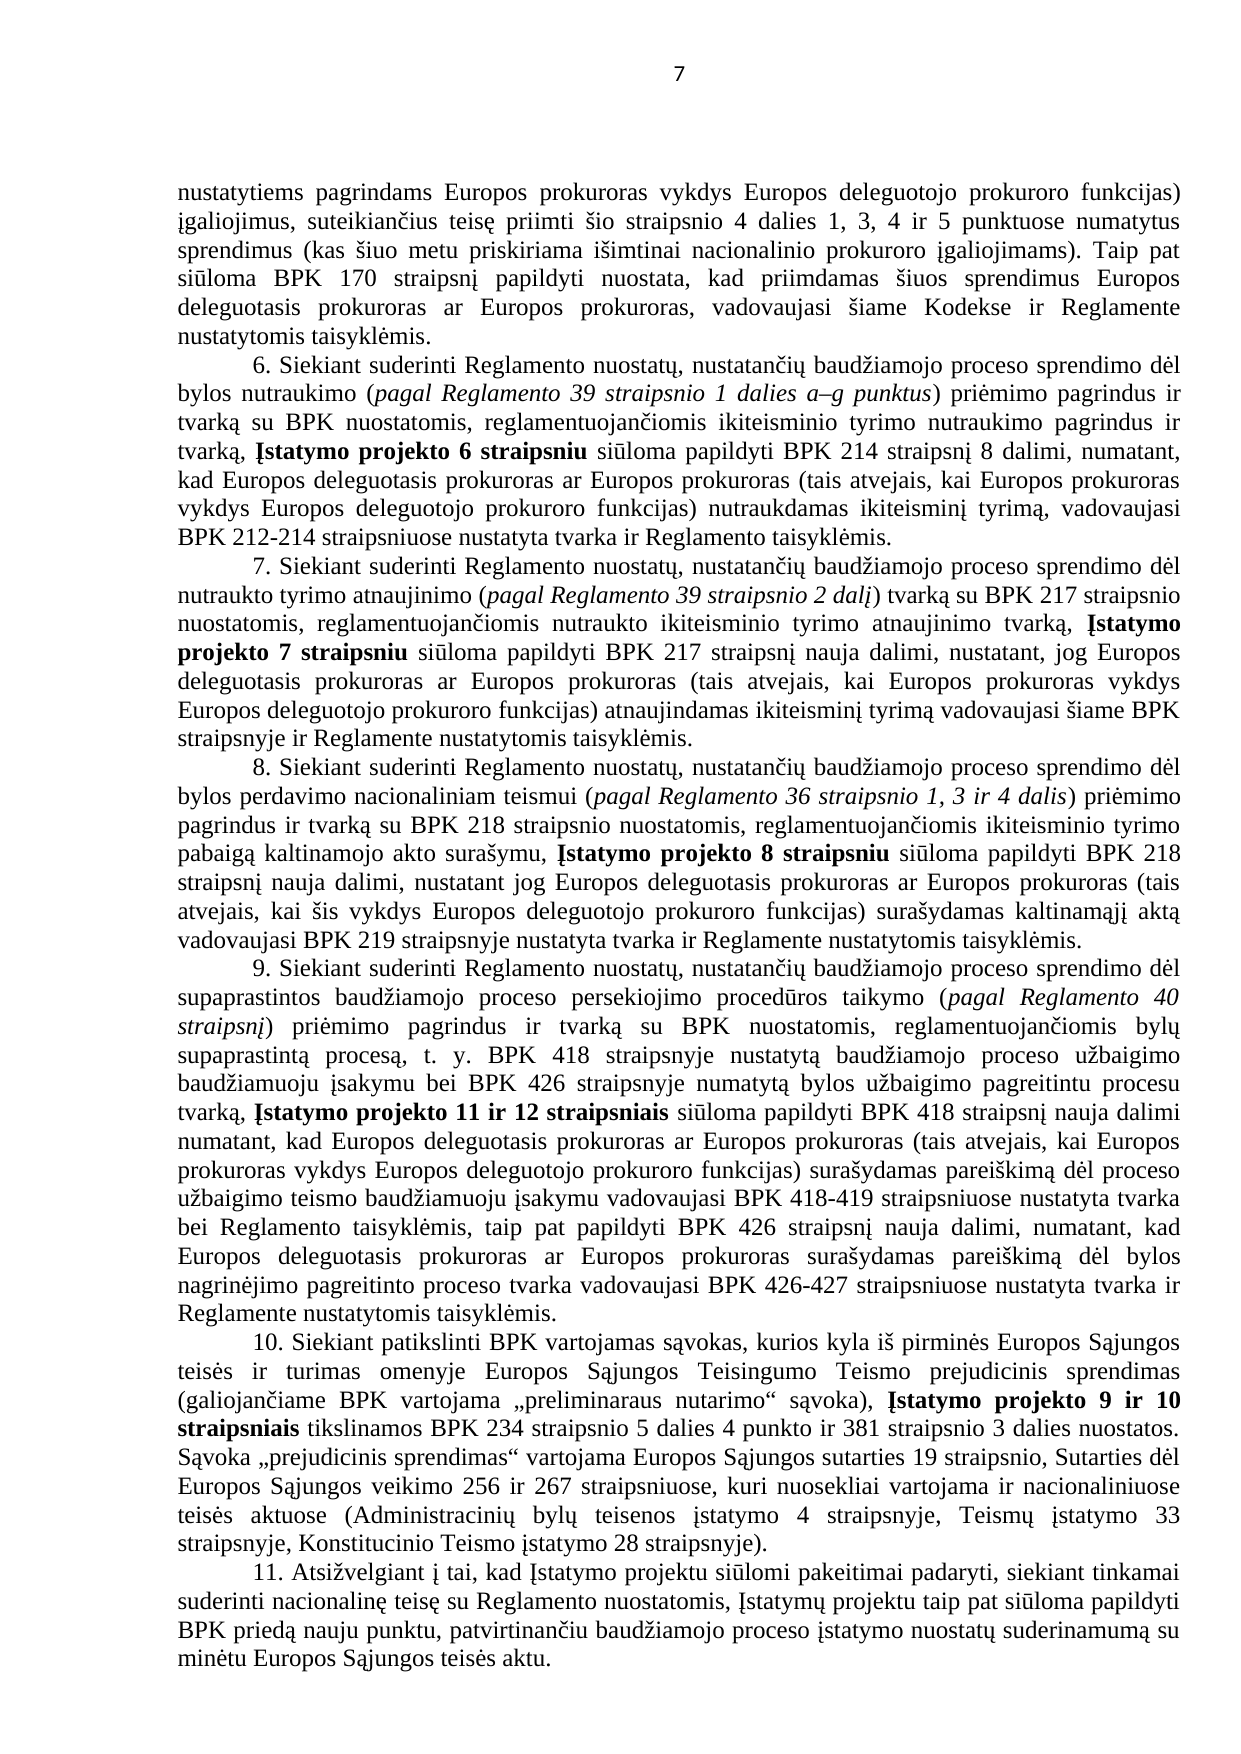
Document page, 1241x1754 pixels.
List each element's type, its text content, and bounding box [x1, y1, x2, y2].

text 11. Atsižvelgiant į tai, kad Įstatymo projektu siūlomi pakeitimai padaryti, siekiant tinkamai suderinti nacionalinę teisę su Reglamento nuostatomis, Įstatymų projektu taip pat siūloma papildyti BPK priedą nauju punktu, patvirtinančiu baudžiamojo proceso įstatymo nuostatų suderinamumą su minėtu Europos Sąjungos teisės aktu. [177, 1557, 1181, 1672]
text 8. Siekiant suderinti Reglamento nuostatų, nustatančių baudžiamojo proceso sprendimo dėl bylos perdavimo nacionaliniam teismui (pagal Reglamento 36 straipsnio 1, 3 ir 4 dalis) priėmimo pagrindus ir tvarką su BPK 218 straipsnio nuostatomis, reglamentuojančiomis ikiteisminio tyrimo pabaigą kaltinamojo akto surašymu, Įstatymo projekto 8 straipsniu siūloma papildyti BPK 218 straipsnį nauja dalimi, nustatant jog Europos deleguotasis prokuroras ar Europos prokuroras (tais atvejais, kai šis vykdys Europos deleguotojo prokuroro funkcijas) surašydamas kaltinamąjį aktą vadovaujasi BPK 219 straipsnyje nustatyta tvarka ir Reglamente nustatytomis taisyklėmis. [177, 752, 1181, 953]
text 6. Siekiant suderinti Reglamento nuostatų, nustatančių baudžiamojo proceso sprendimo dėl bylos nutraukimo (pagal Reglamento 39 straipsnio 1 dalies a–g punktus) priėmimo pagrindus ir tvarką su BPK nuostatomis, reglamentuojančiomis ikiteisminio tyrimo nutraukimo pagrindus ir tvarką, Įstatymo projekto 6 straipsniu siūloma papildyti BPK 214 straipsnį 8 dalimi, numatant, kad Europos deleguotasis prokuroras ar Europos prokuroras (tais atvejais, kai Europos prokuroras vykdys Europos deleguotojo prokuroro funkcijas) nutraukdamas ikiteisminį tyrimą, vadovaujasi BPK 212-214 straipsniuose nustatyta tvarka ir Reglamento taisyklėmis. [177, 350, 1181, 551]
text 7. Siekiant suderinti Reglamento nuostatų, nustatančių baudžiamojo proceso sprendimo dėl nutraukto tyrimo atnaujinimo (pagal Reglamento 39 straipsnio 2 dalį) tvarką su BPK 217 straipsnio nuostatomis, reglamentuojančiomis nutraukto ikiteisminio tyrimo atnaujinimo tvarką, Įstatymo projekto 7 straipsniu siūloma papildyti BPK 217 straipsnį nauja dalimi, nustatant, jog Europos deleguotasis prokuroras ar Europos prokuroras (tais atvejais, kai Europos prokuroras vykdys Europos deleguotojo prokuroro funkcijas) atnaujindamas ikiteisminį tyrimą vadovaujasi šiame BPK straipsnyje ir Reglamente nustatytomis taisyklėmis. [177, 551, 1181, 752]
text 9. Siekiant suderinti Reglamento nuostatų, nustatančių baudžiamojo proceso sprendimo dėl supaprastintos baudžiamojo proceso persekiojimo procedūros taikymo (pagal Reglamento 40 straipsnį) priėmimo pagrindus ir tvarką su BPK nuostatomis, reglamentuojančiomis bylų supaprastintą procesą, t. y. BPK 418 straipsnyje nustatytą baudžiamojo proceso užbaigimo baudžiamuoju įsakymu bei BPK 426 straipsnyje numatytą bylos užbaigimo pagreitintu procesu tvarką, Įstatymo projekto 11 ir 12 straipsniais siūloma papildyti BPK 418 straipsnį nauja dalimi numatant, kad Europos deleguotasis prokuroras ar Europos prokuroras (tais atvejais, kai Europos prokuroras vykdys Europos deleguotojo prokuroro funkcijas) surašydamas pareiškimą dėl proceso užbaigimo teismo baudžiamuoju įsakymu vadovaujasi BPK 418-419 straipsniuose nustatyta tvarka bei Reglamento taisyklėmis, taip pat papildyti BPK 426 straipsnį nauja dalimi, numatant, kad Europos deleguotasis prokuroras ar Europos prokuroras surašydamas pareiškimą dėl bylos nagrinėjimo pagreitinto proceso tvarka vadovaujasi BPK 426-427 straipsniuose nustatyta tvarka ir Reglamente nustatytomis taisyklėmis. [177, 953, 1181, 1327]
text 10. Siekiant patikslinti BPK vartojamas sąvokas, kurios kyla iš pirminės Europos Sąjungos teisės ir turimas omenyje Europos Sąjungos Teisingumo Teismo prejudicinis sprendimas (galiojančiame BPK vartojama „preliminaraus nutarimo“ sąvoka), Įstatymo projekto 9 ir 10 straipsniais tikslinamos BPK 234 straipsnio 5 dalies 4 punkto ir 381 straipsnio 3 dalies nuostatos. Sąvoka „prejudicinis sprendimas“ vartojama Europos Sąjungos sutarties 19 straipsnio, Sutarties dėl Europos Sąjungos veikimo 256 ir 267 straipsniuose, kuri nuosekliai vartojama ir nacionaliniuose teisės aktuose (Administracinių bylų teisenos įstatymo 4 straipsnyje, Teismų įstatymo 33 straipsnyje, Konstitucinio Teismo įstatymo 28 straipsnyje). [177, 1327, 1181, 1557]
text nustatytiems pagrindams Europos prokuroras vykdys Europos deleguotojo prokuroro funkcijas) įgaliojimus, suteikiančius teisę priimti šio straipsnio 4 dalies 1, 3, 4 ir 5 punktuose numatytus sprendimus (kas šiuo metu priskiriama išimtinai nacionalinio prokuroro įgaliojimams). Taip pat siūloma BPK 170 straipsnį papildyti nuostata, kad priimdamas šiuos sprendimus Europos deleguotasis prokuroras ar Europos prokuroras, vadovaujasi šiame Kodekse ir Reglamente nustatytomis taisyklėmis. [177, 177, 1181, 350]
